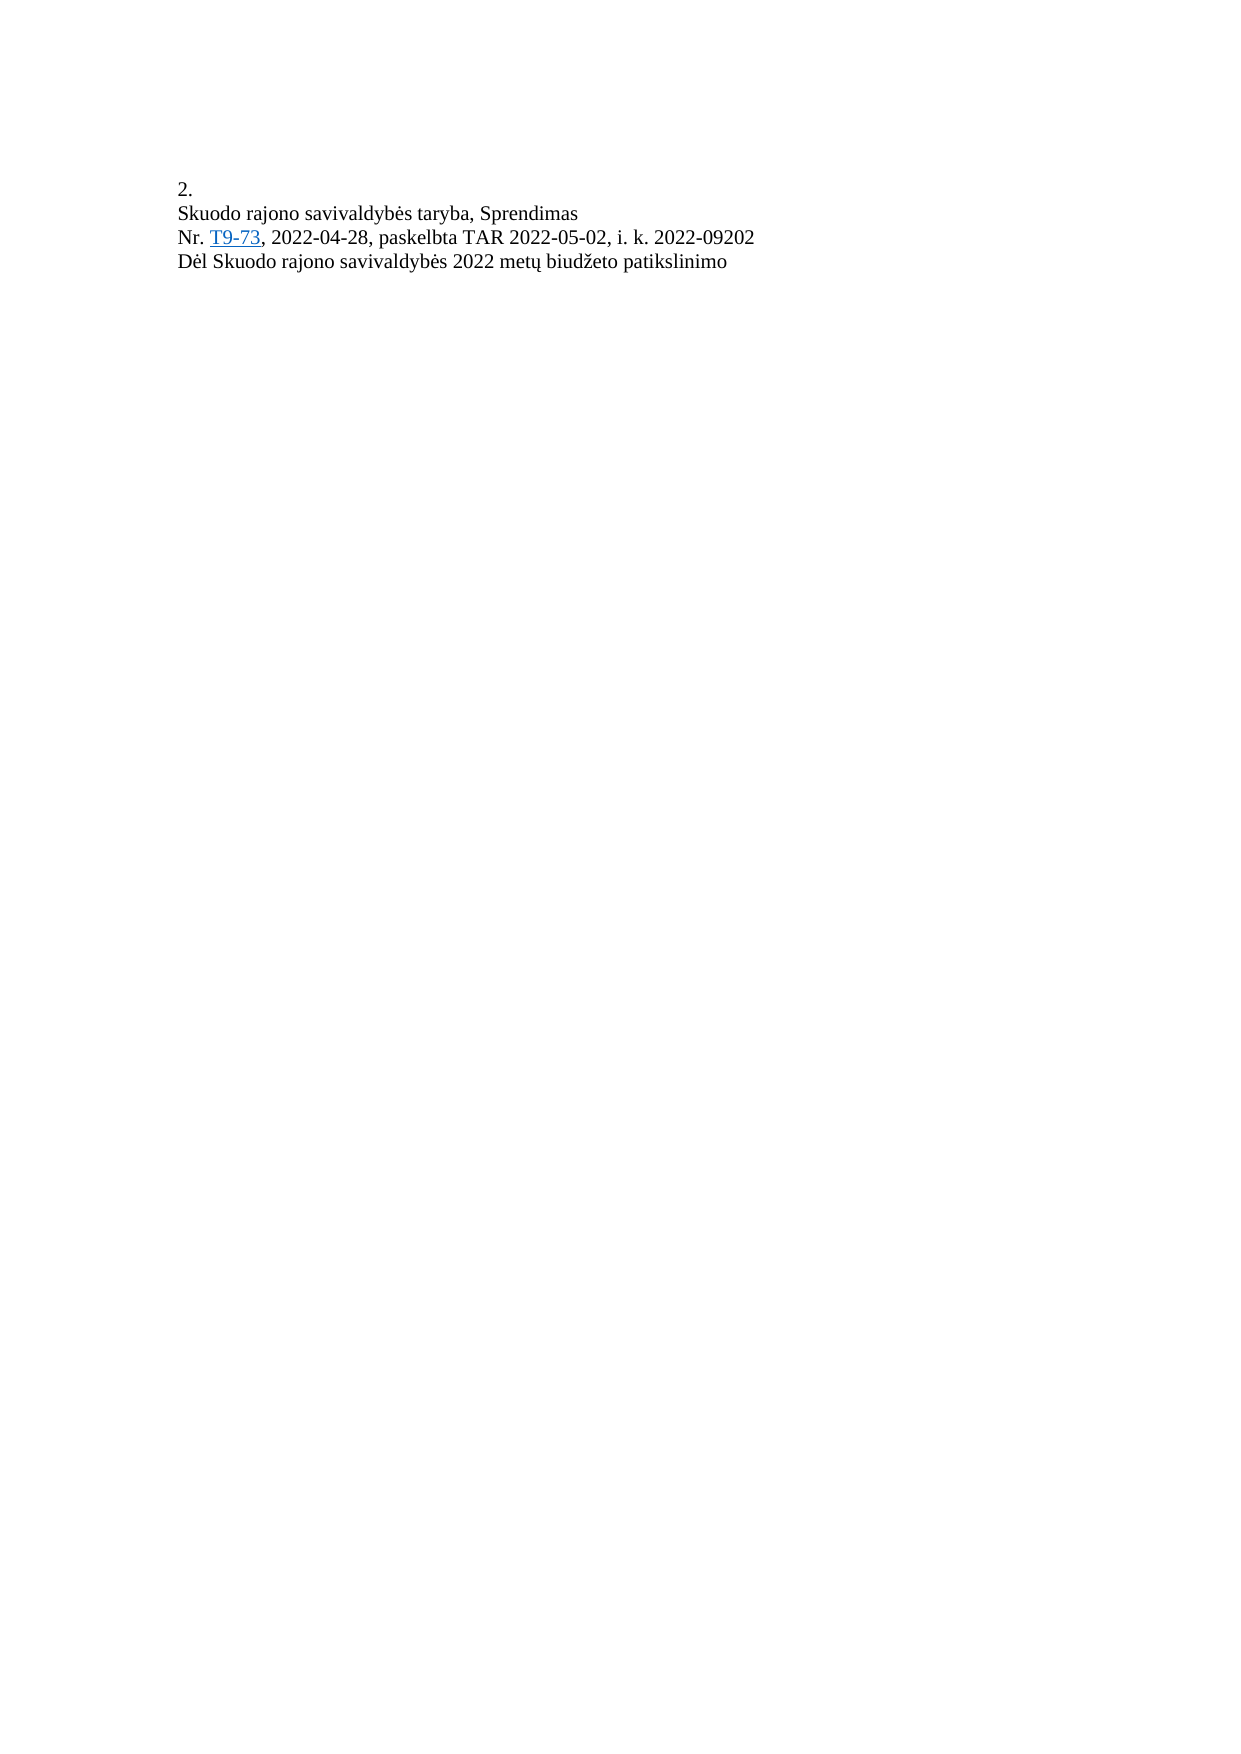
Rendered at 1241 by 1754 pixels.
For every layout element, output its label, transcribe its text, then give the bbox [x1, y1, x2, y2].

text Nr. T9-73, 2022-04-28, paskelbta TAR 2022-05-02, i. k. 2022-09202 [177, 225, 1181, 249]
text 2. [177, 177, 1181, 201]
text Dėl Skuodo rajono savivaldybės 2022 metų biudžeto patikslinimo [177, 249, 1181, 273]
text Skuodo rajono savivaldybės taryba, Sprendimas [177, 201, 1181, 225]
